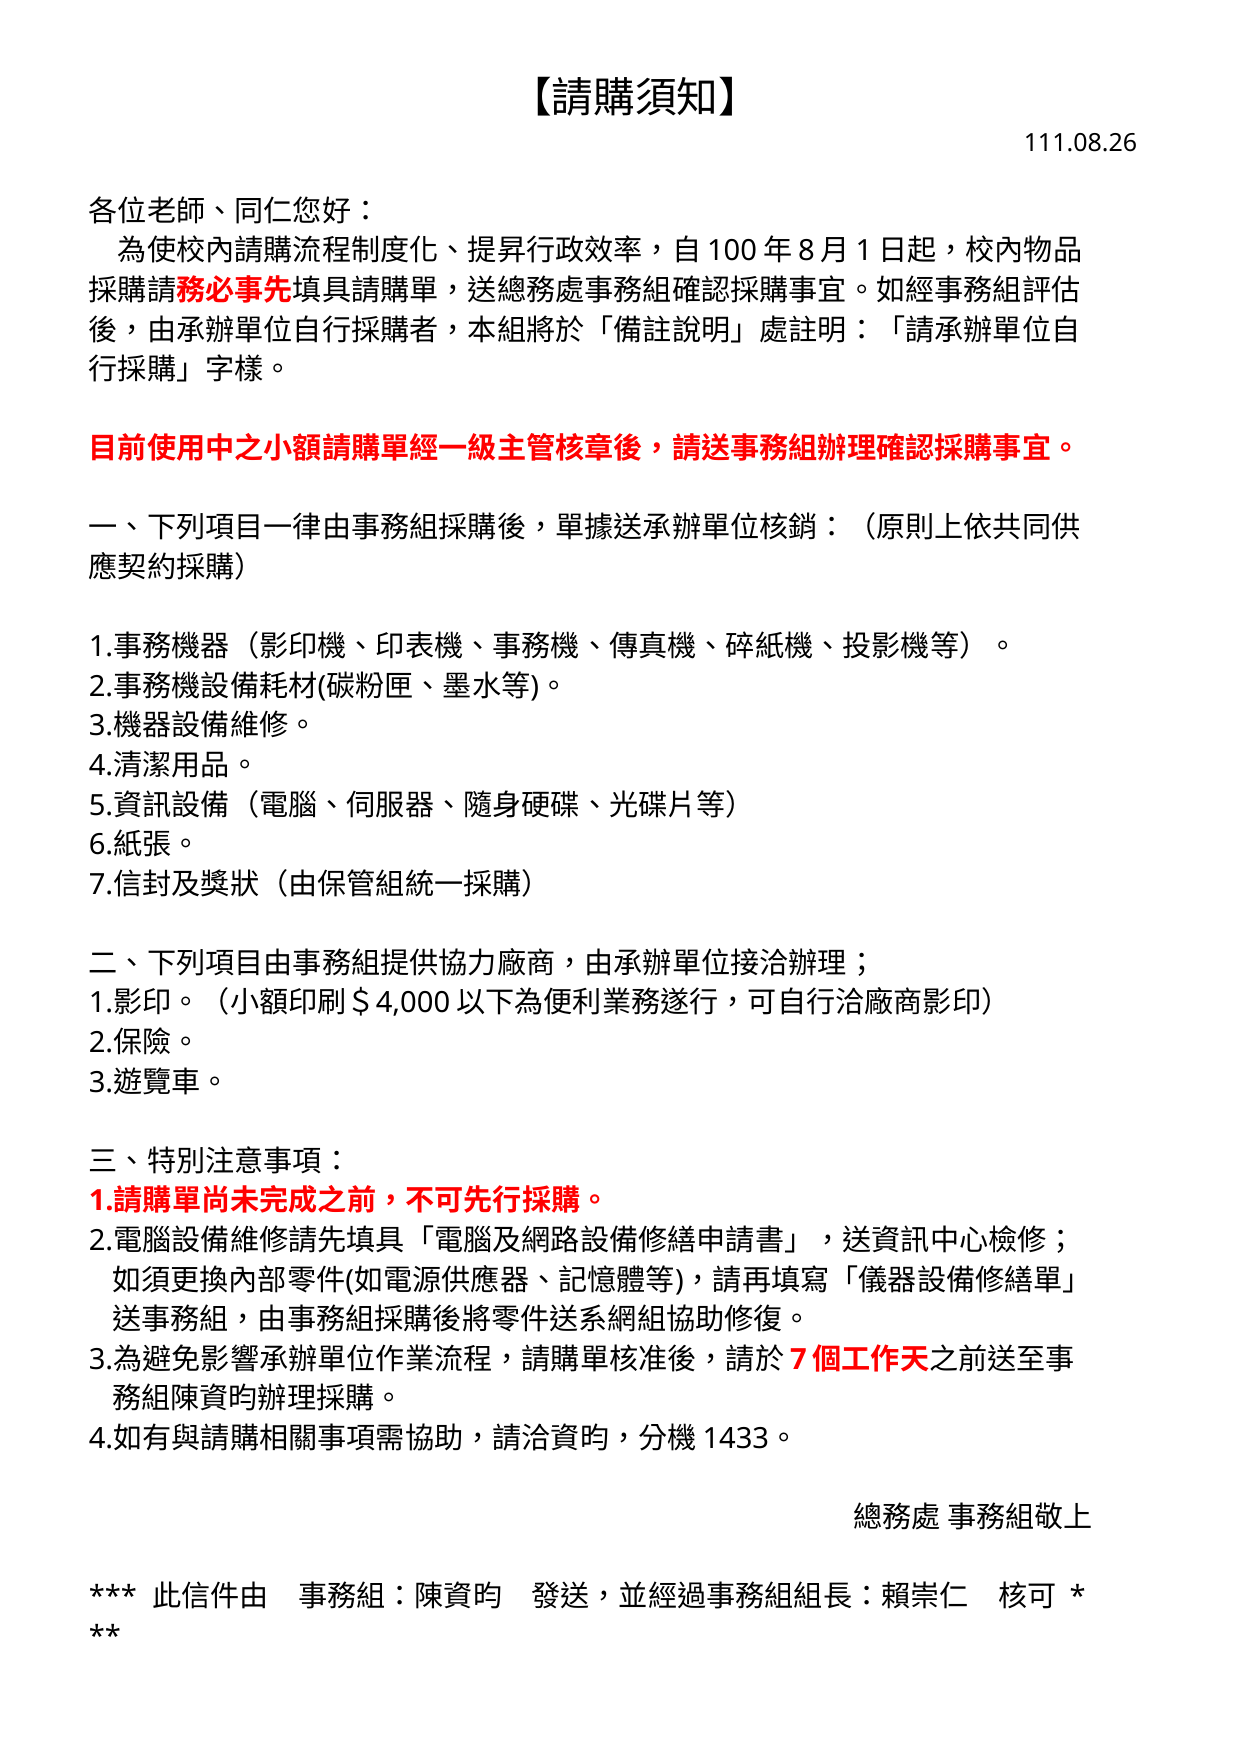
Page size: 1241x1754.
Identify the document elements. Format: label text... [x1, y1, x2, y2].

table_header 各位老師、同仁您好： 為使校內請購流程制度化、提昇行政效率，自100年8月1日起，校內物品採購請務必事先填具請購單，送總務處事務組確認採購事宜。如經事務組評估後，由承辦單位自行採購者，本組將於「備註說明」處註明：「請承辦單位自行採購」字樣。 目前使用中之小額請購單經一級主管核章後，請送事務組辦理確認採購事宜。 一、下列項目一律由事務組採購後，單據送承辦單位核銷：（原則上依共同供應契約採購） 1.事務機器（影印機、印表機、事務機、傳真機、碎紙機、投影機等）。 2.事務機設備耗材(碳粉匣、墨水等)。 3.機器設備維修。 4.清潔用品。 5.資訊設備（電腦、伺服器、隨身硬碟、光碟片等） 6.紙張。 7.信封及獎狀（由保管組統一採購） 二、下列項目由事務組提供協力廠商，由承辦單位接洽辦理； 1.影印。（小額印刷＄4,000以下為便利業務遂行，可自行洽廠商影印） 2.保險。 3.遊覽車。 三、特別注意事項： 1.請購單尚未完成之前，不可先行採購。 2.電腦設備維修請先填具「電腦及網路設備修繕申請書」，送資訊中心檢修；如須更換內部零件(如電源供應器、記憶體等)，請再填寫「儀器設備修繕單」送事務組，由事務組採購後將零件送系網組協助修復。 3.為避免影響承辦單位作業流程，請購單核准後，請於7個工作天之前送至事務組陳資昀辦理採購。 4.如有與請購相關事項需協助，請洽資昀，分機1433。 總務處 事務組敬上 *** 此信件由 事務組：陳資昀 發送，並經過事務組組長：賴崇仁 核可 *** [89, 190, 1093, 1654]
text 111.08.26 [133, 125, 1137, 159]
text 【請購須知】 [133, 64, 1137, 125]
